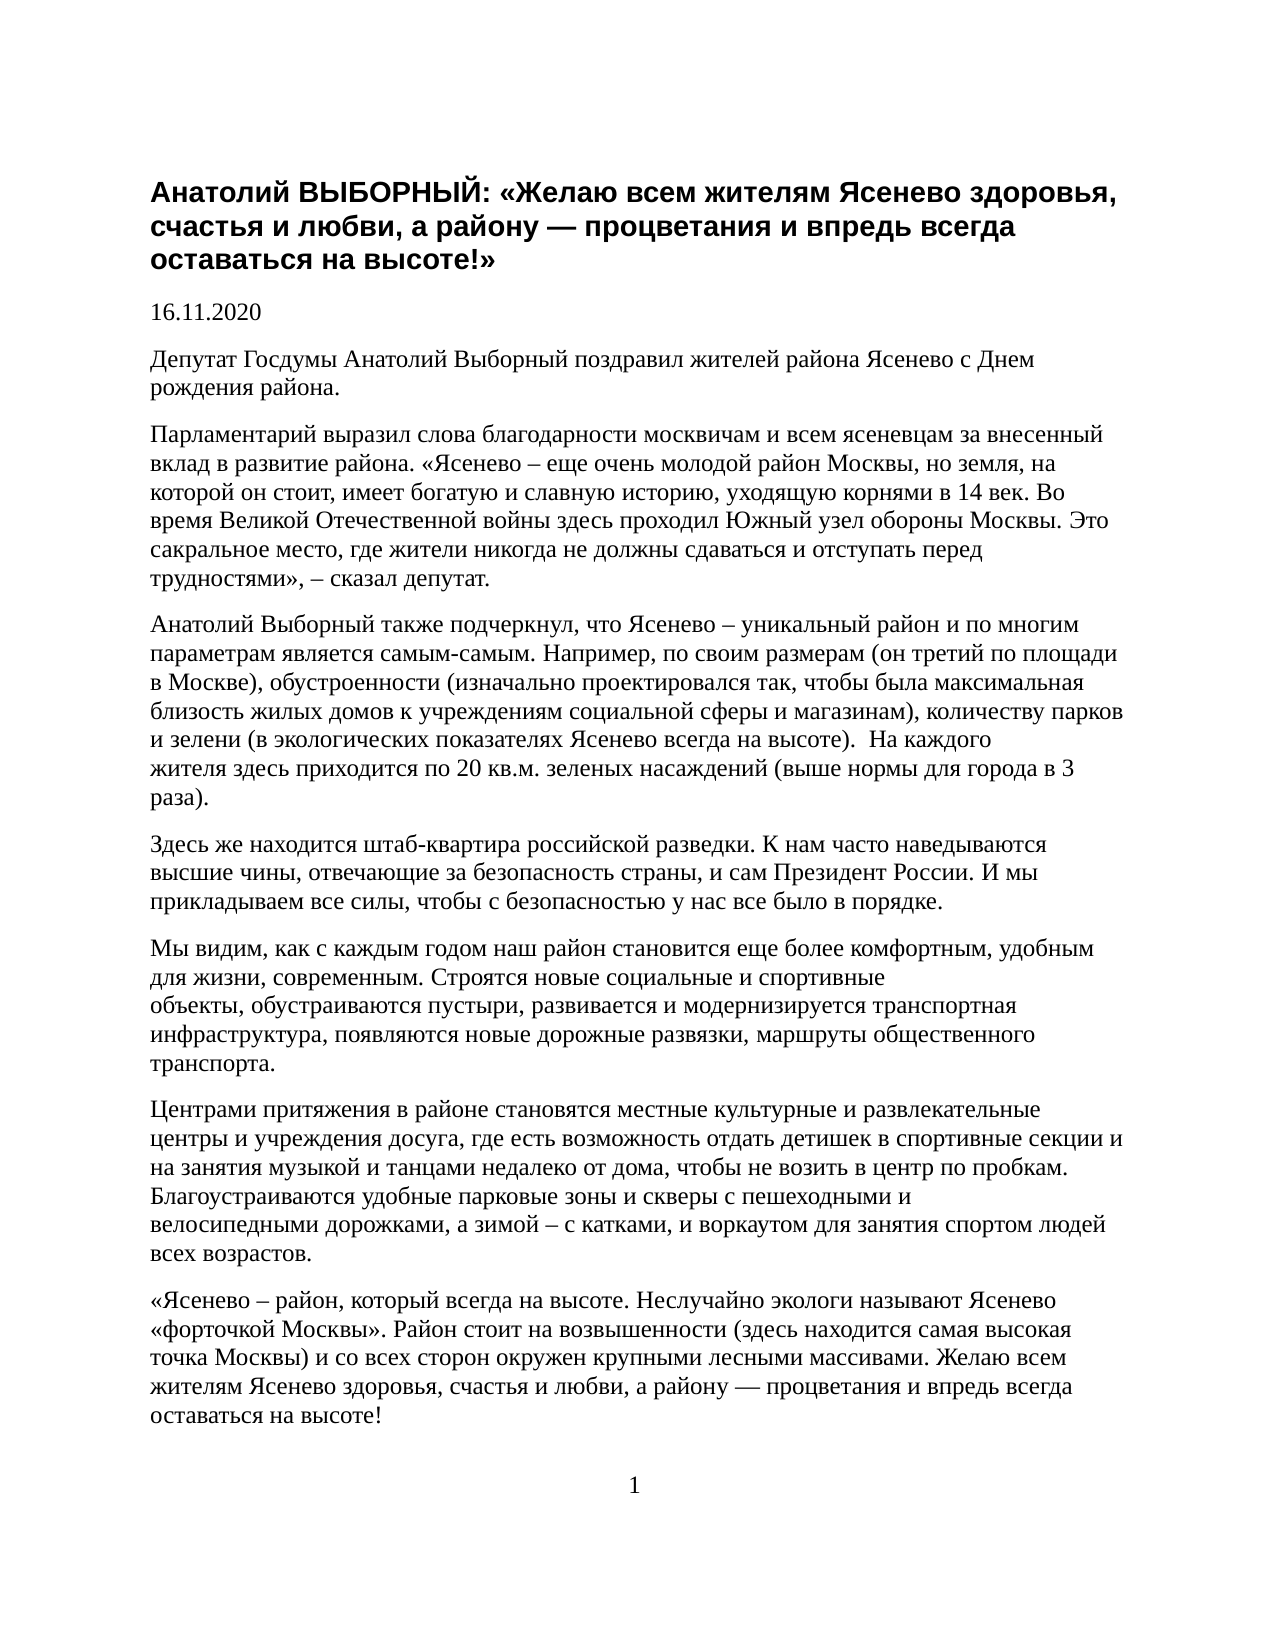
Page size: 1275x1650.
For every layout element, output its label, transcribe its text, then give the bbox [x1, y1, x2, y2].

text Центрами притяжения в районе становятся местные культурные и развлекательные центры и учреждения досуга, где есть возможность отдать детишек в спортивные секции и на занятия музыкой и танцами недалеко от дома, чтобы не возить в центр по пробкам. Благоустраиваются удобные парковые зоны и скверы с пешеходными и велосипедными дорожками, а зимой – с катками, и воркаутом для занятия спортом людей всех возрастов. [150, 1094, 1125, 1267]
text Здесь же находится штаб-квартира российской разведки. К нам часто наведываются высшие чины, отвечающие за безопасность страны, и сам Президент России. И мы прикладываем все силы, чтобы с безопасностью у нас все было в порядке. [150, 829, 1125, 915]
text Мы видим, как с каждым годом наш район становится еще более комфортным, удобным для жизни, современным. Строятся новые социальные и спортивные объекты, обустраиваются пустыри, развивается и модернизируется транспортная инфраструктура, появляются новые дорожные развязки, маршруты общественного транспорта. [150, 933, 1125, 1077]
subtitle Анатолий ВЫБОРНЫЙ: «Желаю всем жителям Ясенево здоровья, счастья и любви, а району — процветания и впредь всегда оставаться на высоте!» [150, 175, 1125, 276]
text Депутат Госдумы Анатолий Выборный поздравил жителей района Ясенево с Днем рождения района. [150, 344, 1125, 401]
text Парламентарий выразил слова благодарности москвичам и всем ясеневцам за внесенный вклад в развитие района. «Ясенево – еще очень молодой район Москвы, но земля, на которой он стоит, имеет богатую и славную историю, уходящую корнями в 14 век. Во время Великой Отечественной войны здесь проходил Южный узел обороны Москвы. Это сакральное место, где жители никогда не должны сдаваться и отступать перед трудностями», – сказал депутат. [150, 419, 1125, 592]
text «Ясенево – район, который всегда на высоте. Неслучайно экологи называют Ясенево «форточкой Москвы». Район стоит на возвышенности (здесь находится самая высокая точка Москвы) и со всех сторон окружен крупными лесными массивами. Желаю всем жителям Ясенево здоровья, счастья и любви, а району — процветания и впредь всегда оставаться на высоте! [150, 1285, 1125, 1429]
text Анатолий Выборный также подчеркнул, что Ясенево – уникальный район и по многим параметрам является самым-самым. Например, по своим размерам (он третий по площади в Москве), обустроенности (изначально проектировался так, чтобы была максимальная близость жилых домов к учреждениям социальной сферы и магазинам), количеству парков и зелени (в экологических показателях Ясенево всегда на высоте). На каждого жителя здесь приходится по 20 кв.м. зеленых насаждений (выше нормы для города в 3 раза). [150, 609, 1125, 811]
text 16.11.2020 [150, 297, 1125, 326]
